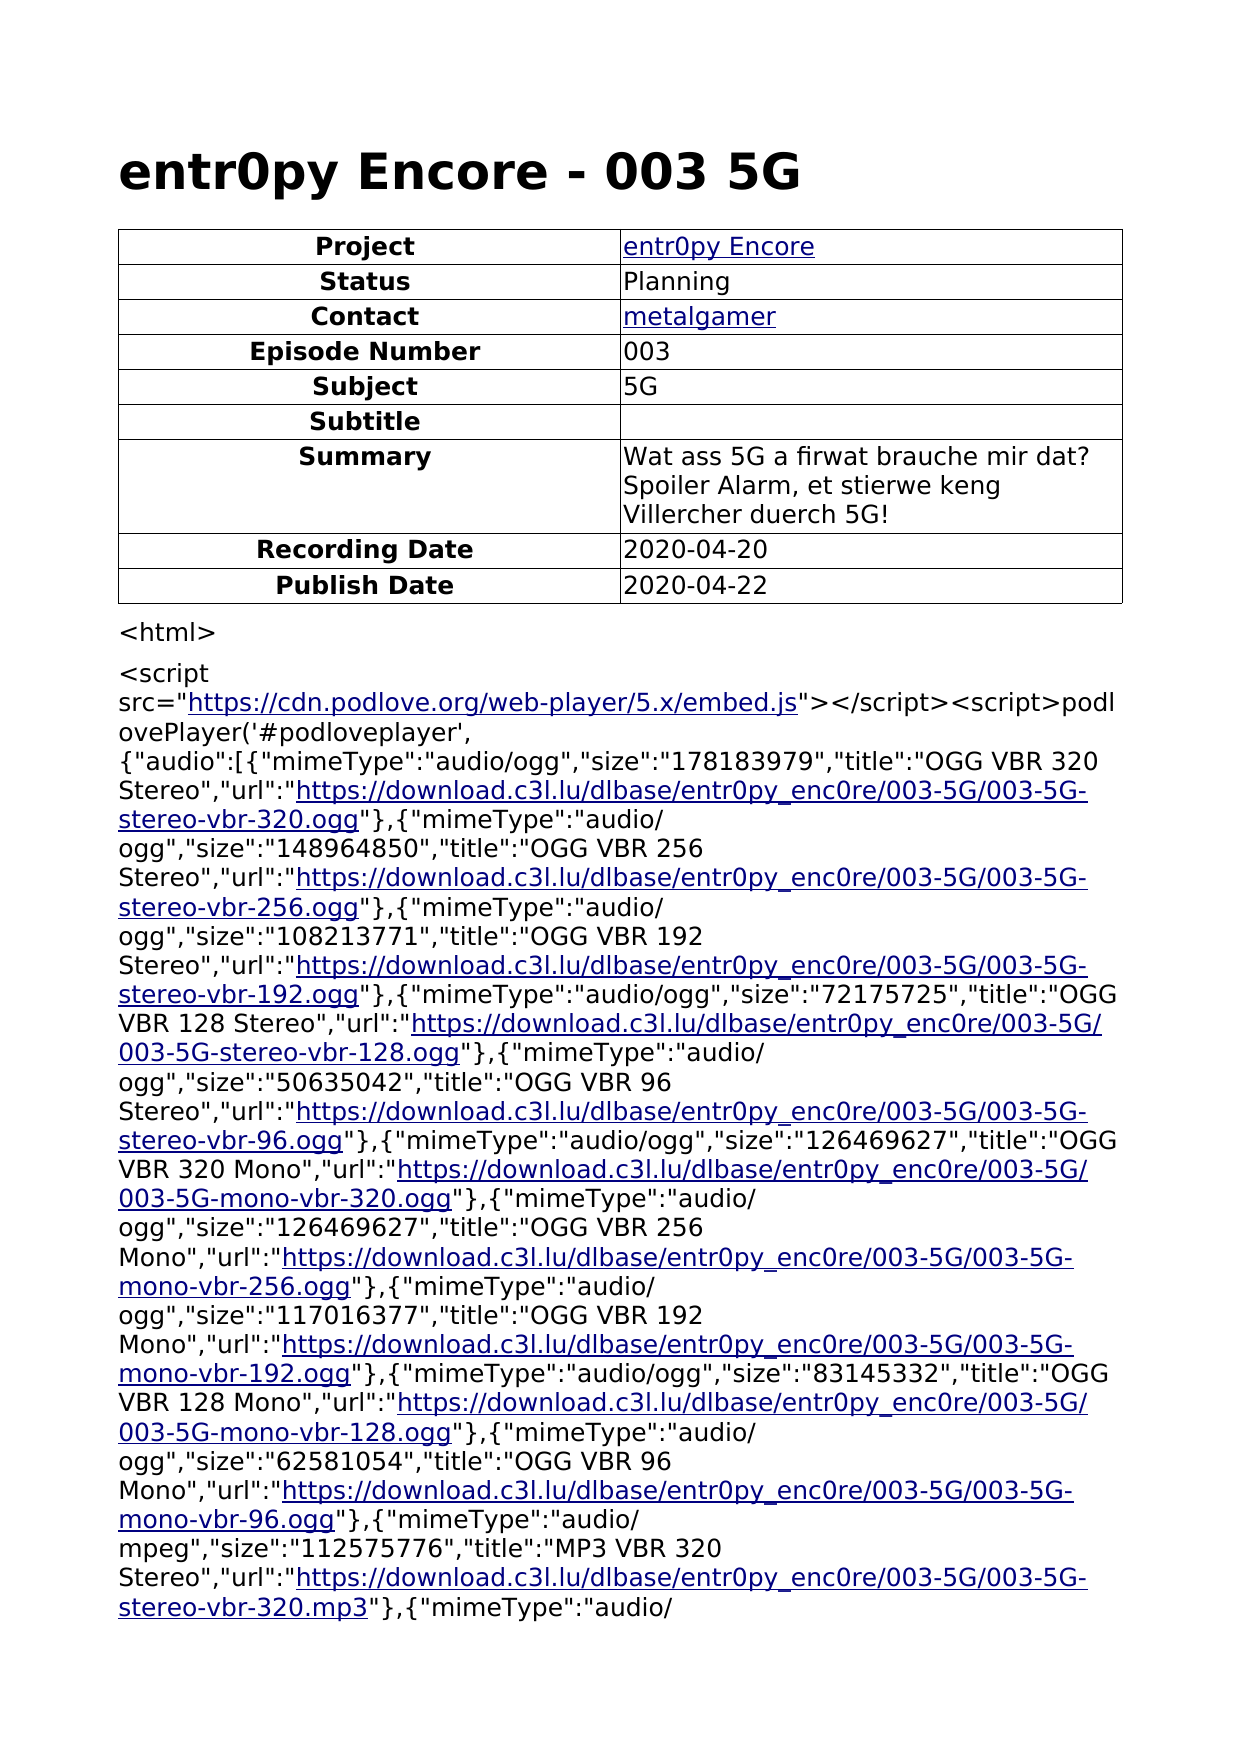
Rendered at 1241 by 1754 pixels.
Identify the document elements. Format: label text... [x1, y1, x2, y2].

table_header entr0py Encore [621, 230, 1122, 264]
table_cell Recording Date [119, 534, 620, 568]
text <html> [118, 618, 1122, 647]
table_cell 2020-04-22 [621, 569, 1122, 603]
table_cell [621, 405, 1122, 439]
table_cell Subject [119, 370, 620, 404]
table_cell Contact [119, 300, 620, 334]
table_cell Wat ass 5G a firwat brauche mir dat? Spoiler Alarm, et stierwe keng Villercher duerch 5G! [621, 440, 1122, 533]
table_cell Episode Number [119, 335, 620, 369]
table_cell Planning [621, 265, 1122, 299]
table_cell Publish Date [119, 569, 620, 603]
text <script src="https://cdn.podlove.org/web-player/5.x/embed.js"></script><script>podlovePlayer('#podloveplayer', {"audio":[{"mimeType":"audio/ogg","size":"178183979","title":"OGG VBR 320 Stereo","url":"https://download.c3l.lu/dlbase/entr0py_enc0re/003-5G/003-5G-stereo-vbr-320.ogg"},{"mimeType":"audio/ogg","size":"148964850","title":"OGG VBR 256 Stereo","url":"https://download.c3l.lu/dlbase/entr0py_enc0re/003-5G/003-5G-stereo-vbr-256.ogg"},{"mimeType":"audio/ogg","size":"108213771","title":"OGG VBR 192 Stereo","url":"https://download.c3l.lu/dlbase/entr0py_enc0re/003-5G/003-5G-stereo-vbr-192.ogg"},{"mimeType":"audio/ogg","size":"72175725","title":"OGG VBR 128 Stereo","url":"https://download.c3l.lu/dlbase/entr0py_enc0re/003-5G/003-5G-stereo-vbr-128.ogg"},{"mimeType":"audio/ogg","size":"50635042","title":"OGG VBR 96 Stereo","url":"https://download.c3l.lu/dlbase/entr0py_enc0re/003-5G/003-5G-stereo-vbr-96.ogg"},{"mimeType":"audio/ogg","size":"126469627","title":"OGG VBR 320 Mono","url":"https://download.c3l.lu/dlbase/entr0py_enc0re/003-5G/003-5G-mono-vbr-320.ogg"},{"mimeType":"audio/ogg","size":"126469627","title":"OGG VBR 256 Mono","url":"https://download.c3l.lu/dlbase/entr0py_enc0re/003-5G/003-5G-mono-vbr-256.ogg"},{"mimeType":"audio/ogg","size":"117016377","title":"OGG VBR 192 Mono","url":"https://download.c3l.lu/dlbase/entr0py_enc0re/003-5G/003-5G-mono-vbr-192.ogg"},{"mimeType":"audio/ogg","size":"83145332","title":"OGG VBR 128 Mono","url":"https://download.c3l.lu/dlbase/entr0py_enc0re/003-5G/003-5G-mono-vbr-128.ogg"},{"mimeType":"audio/ogg","size":"62581054","title":"OGG VBR 96 Mono","url":"https://download.c3l.lu/dlbase/entr0py_enc0re/003-5G/003-5G-mono-vbr-96.ogg"},{"mimeType":"audio/mpeg","size":"112575776","title":"MP3 VBR 320 Stereo","url":"https://download.c3l.lu/dlbase/entr0py_enc0re/003-5G/003-5G-stereo-vbr-320.mp3"},{"mimeType":"audio/ [118, 659, 1122, 1622]
subtitle entr0py Encore - 003 5G [118, 143, 1122, 201]
table_cell metalgamer [621, 300, 1122, 334]
table_header Project [119, 230, 620, 264]
table_cell Status [119, 265, 620, 299]
table_cell 2020-04-20 [621, 534, 1122, 568]
table_cell 5G [621, 370, 1122, 404]
table_cell Subtitle [119, 405, 620, 439]
table_cell Summary [119, 440, 620, 533]
table_cell 003 [621, 335, 1122, 369]
